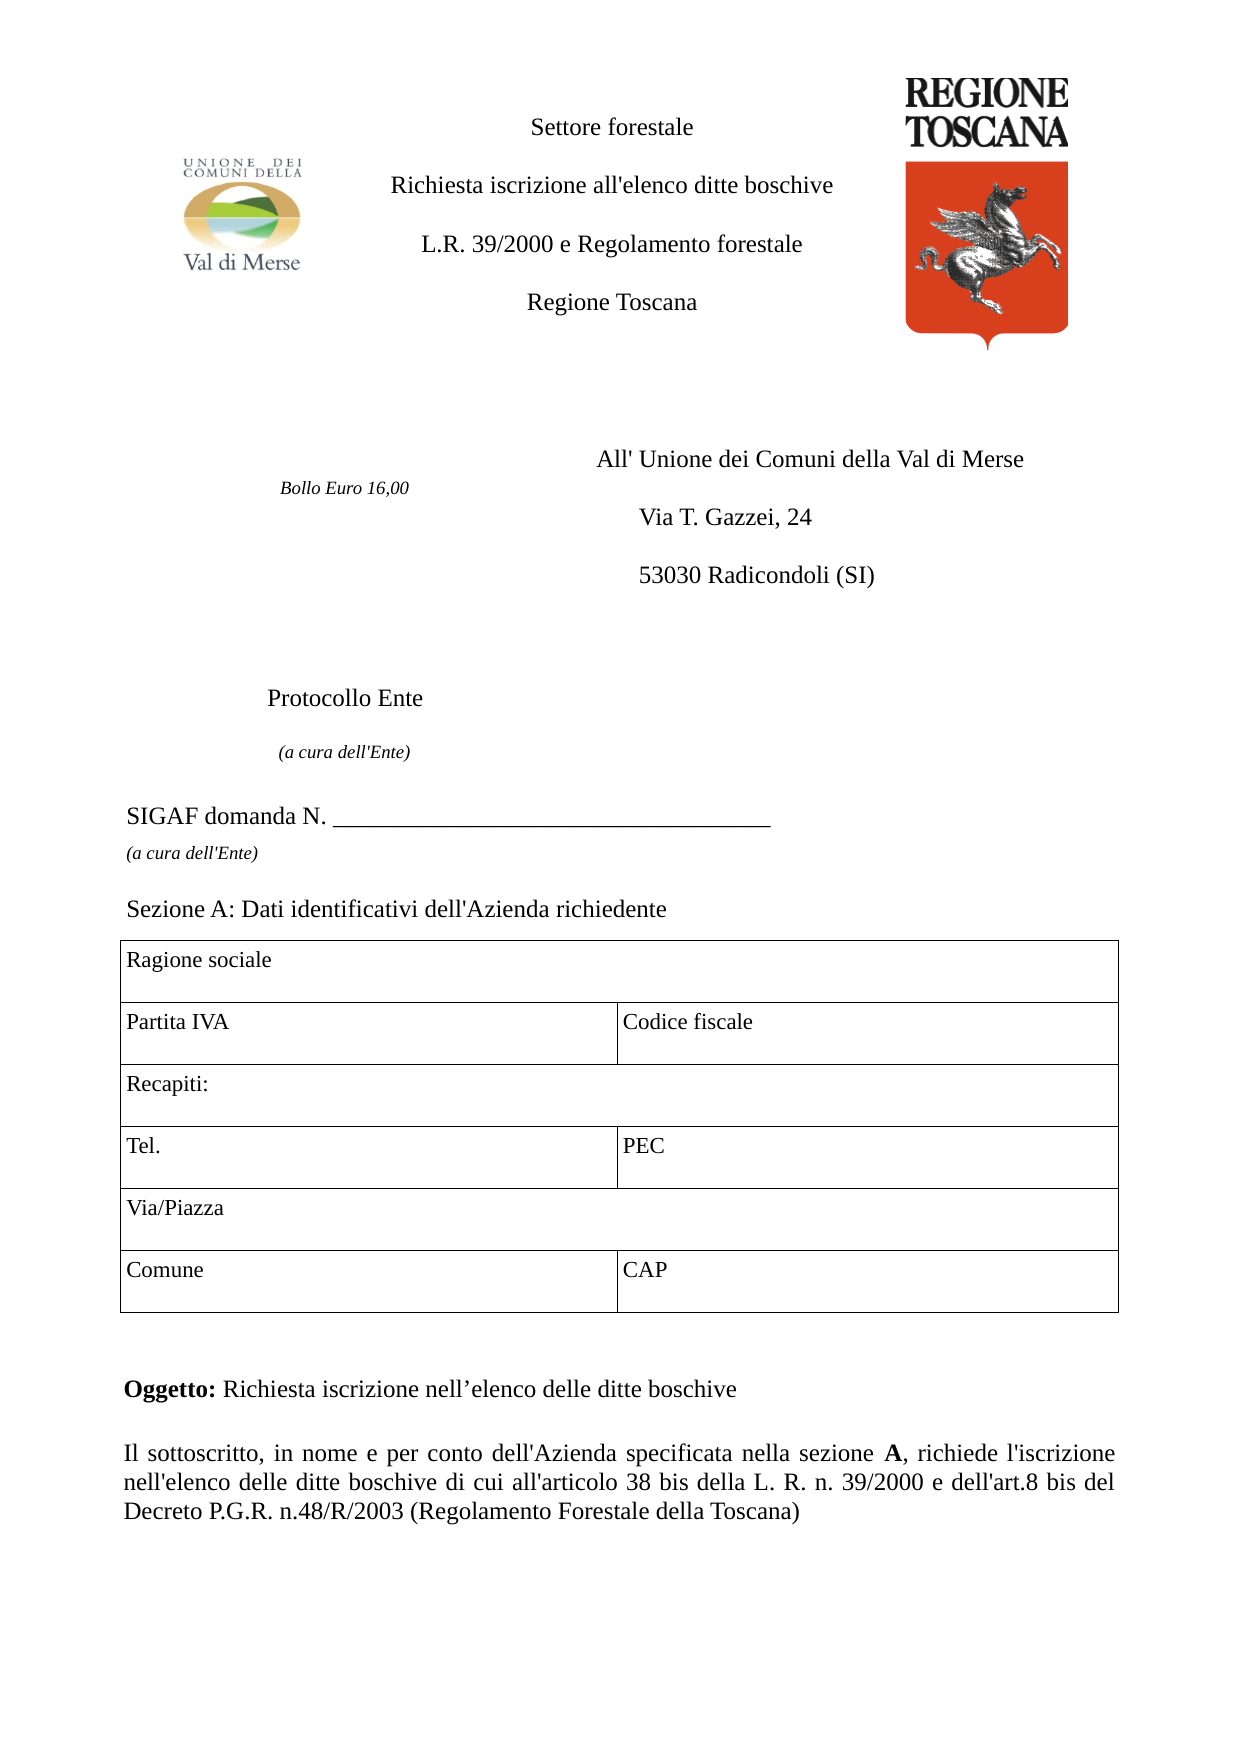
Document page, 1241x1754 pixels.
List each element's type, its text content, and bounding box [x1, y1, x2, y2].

table_header [838, 75, 858, 383]
table_cell Tel. [121, 1127, 617, 1188]
table_cell Via/Piazza [121, 1189, 1118, 1250]
table_cell Ragione sociale [121, 941, 1118, 1002]
table_cell PEC [618, 1127, 1118, 1188]
table_header Unione dei Comuni della Val di Merse Via T. Gazzei, 24 53030 Radicondoli (SI) [636, 383, 1119, 622]
table_cell SIGAF domanda N. ___________________________________ (a cura dell'Ente) [120, 796, 1119, 881]
table_header [366, 75, 386, 383]
table_cell Recapiti: [121, 1065, 1118, 1126]
table_cell Comune [121, 1251, 617, 1312]
table_header [120, 75, 366, 383]
table_cell Partita IVA [121, 1003, 617, 1064]
table_header Settore forestale Richiesta iscrizione all'elenco ditte boschive L.R. 39/2000 e Regolamento forestale Regione Toscana [386, 75, 838, 383]
table_header Bollo Euro 16,00 [120, 383, 570, 622]
table_cell Il sottoscritto, in nome e per conto dell'Azienda specificata nella sezione A, richiede l'iscrizione nell'elenco delle ditte boschive di cui all'articolo 38 bis della L. R. n. 39/2000 e dell'art.8 bis del Decreto P.G.R. n.48/R/2003 (Regolamento Forestale della Toscana) [120, 1435, 1119, 1557]
table_cell CAP [618, 1251, 1118, 1312]
table_cell [570, 622, 636, 796]
table_cell Codice fiscale [618, 1003, 1118, 1064]
table_header All' [570, 383, 636, 622]
table_cell [636, 622, 1119, 796]
table_cell Sezione A: Dati identificativi dell'Azienda richiedente [120, 881, 1119, 940]
table_header [858, 75, 1116, 383]
table_cell Protocollo Ente (a cura dell'Ente) [120, 622, 570, 796]
table_header Oggetto: Richiesta iscrizione nell’elenco delle ditte boschive [120, 1371, 1119, 1435]
